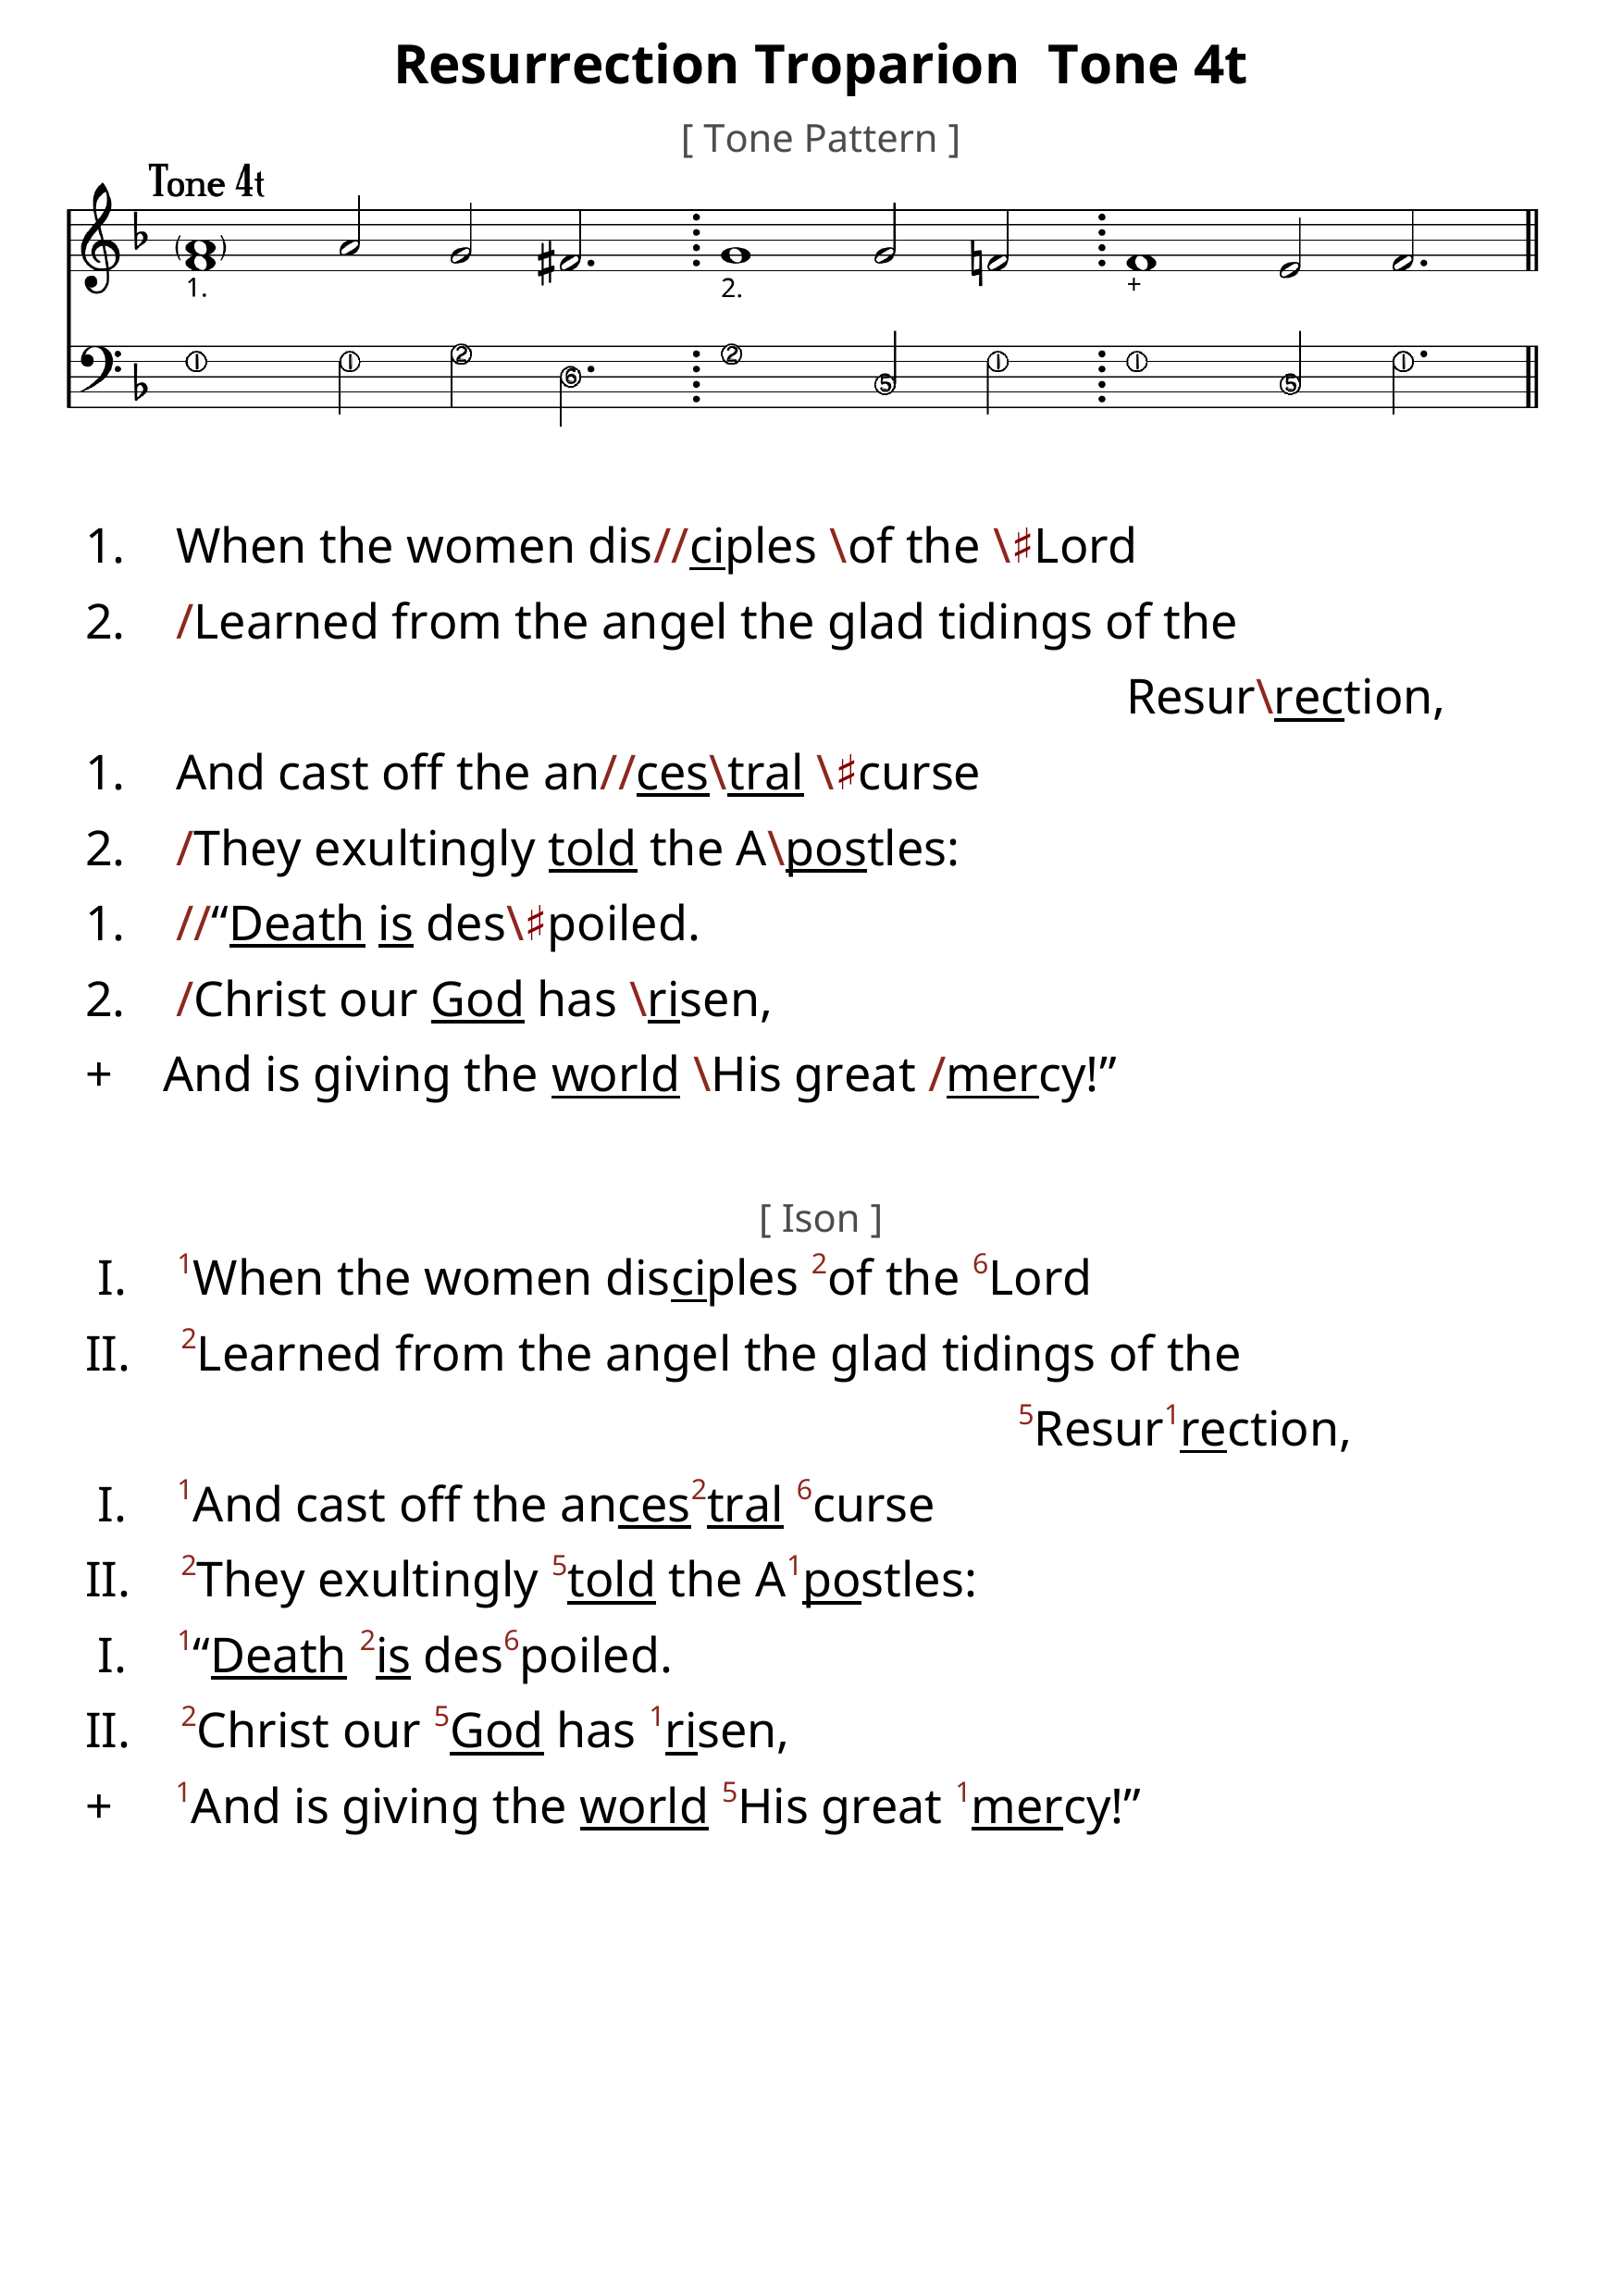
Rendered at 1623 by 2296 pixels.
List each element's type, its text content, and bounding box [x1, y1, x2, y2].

text I. 1“Death 2is des6poiled. [85, 1621, 1556, 1686]
text + 1And is giving the world 5His great 1mercy!” [85, 1772, 1556, 1838]
text Resur\rection, [85, 663, 1556, 728]
text II. 2Christ our 5God has 1risen, [85, 1696, 1556, 1762]
text 1. And cast off the an//ces\tral \♯curse [85, 738, 1556, 803]
text 2. /Learned from the angel the glad tidings of the [85, 587, 1556, 652]
text [ Tone Pattern ] [85, 110, 1556, 163]
text II. 2Learned from the angel the glad tidings of the [85, 1319, 1556, 1384]
text I. 1When the women disciples 2of the 6Lord [85, 1244, 1556, 1309]
picture [67, 163, 1539, 427]
title Resurrection Troparion Tone 4t [85, 26, 1556, 100]
text 2. /Christ our God has \risen, [85, 964, 1556, 1030]
text 1. //“Death is des\♯poiled. [85, 889, 1556, 955]
text 5Resur1rection, [85, 1395, 1556, 1460]
text 1. When the women dis//ciples \of the \♯Lord [85, 512, 1556, 577]
text + And is giving the world \His great /mercy!” [85, 1040, 1556, 1106]
text II. 2They exultingly 5told the A1postles: [85, 1545, 1556, 1611]
text 2. /They exultingly told the A\postles: [85, 813, 1556, 879]
text [ Ison ] [85, 1191, 1556, 1244]
text I. 1And cast off the ances2tral 6curse [85, 1470, 1556, 1535]
